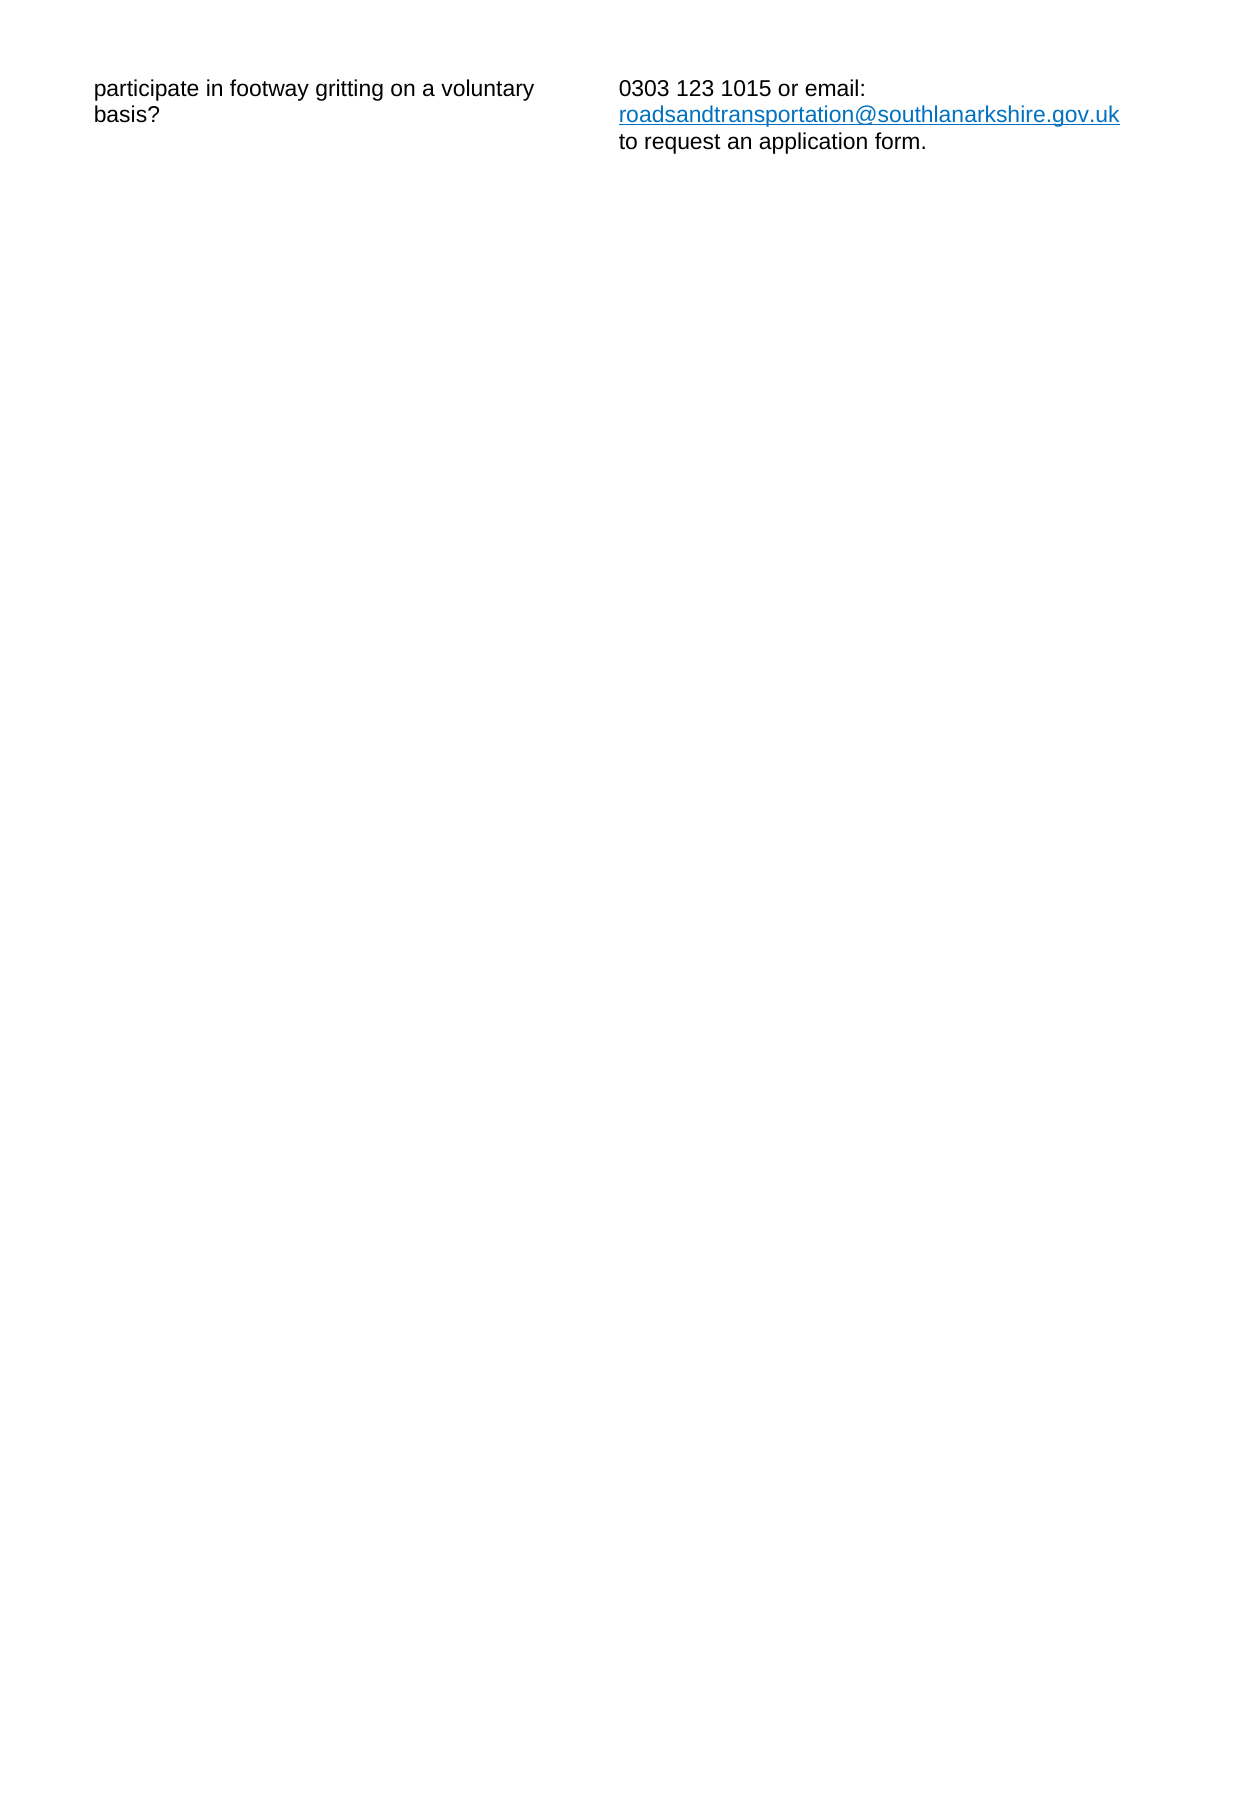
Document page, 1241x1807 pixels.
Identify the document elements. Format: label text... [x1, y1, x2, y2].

text basis? roadsandtransportation@southlanarkshire.gov.uk to request an application form. [93, 101, 1121, 154]
text participate in footway gritting on a voluntary 0303 123 1015 or email: [93, 75, 1121, 101]
